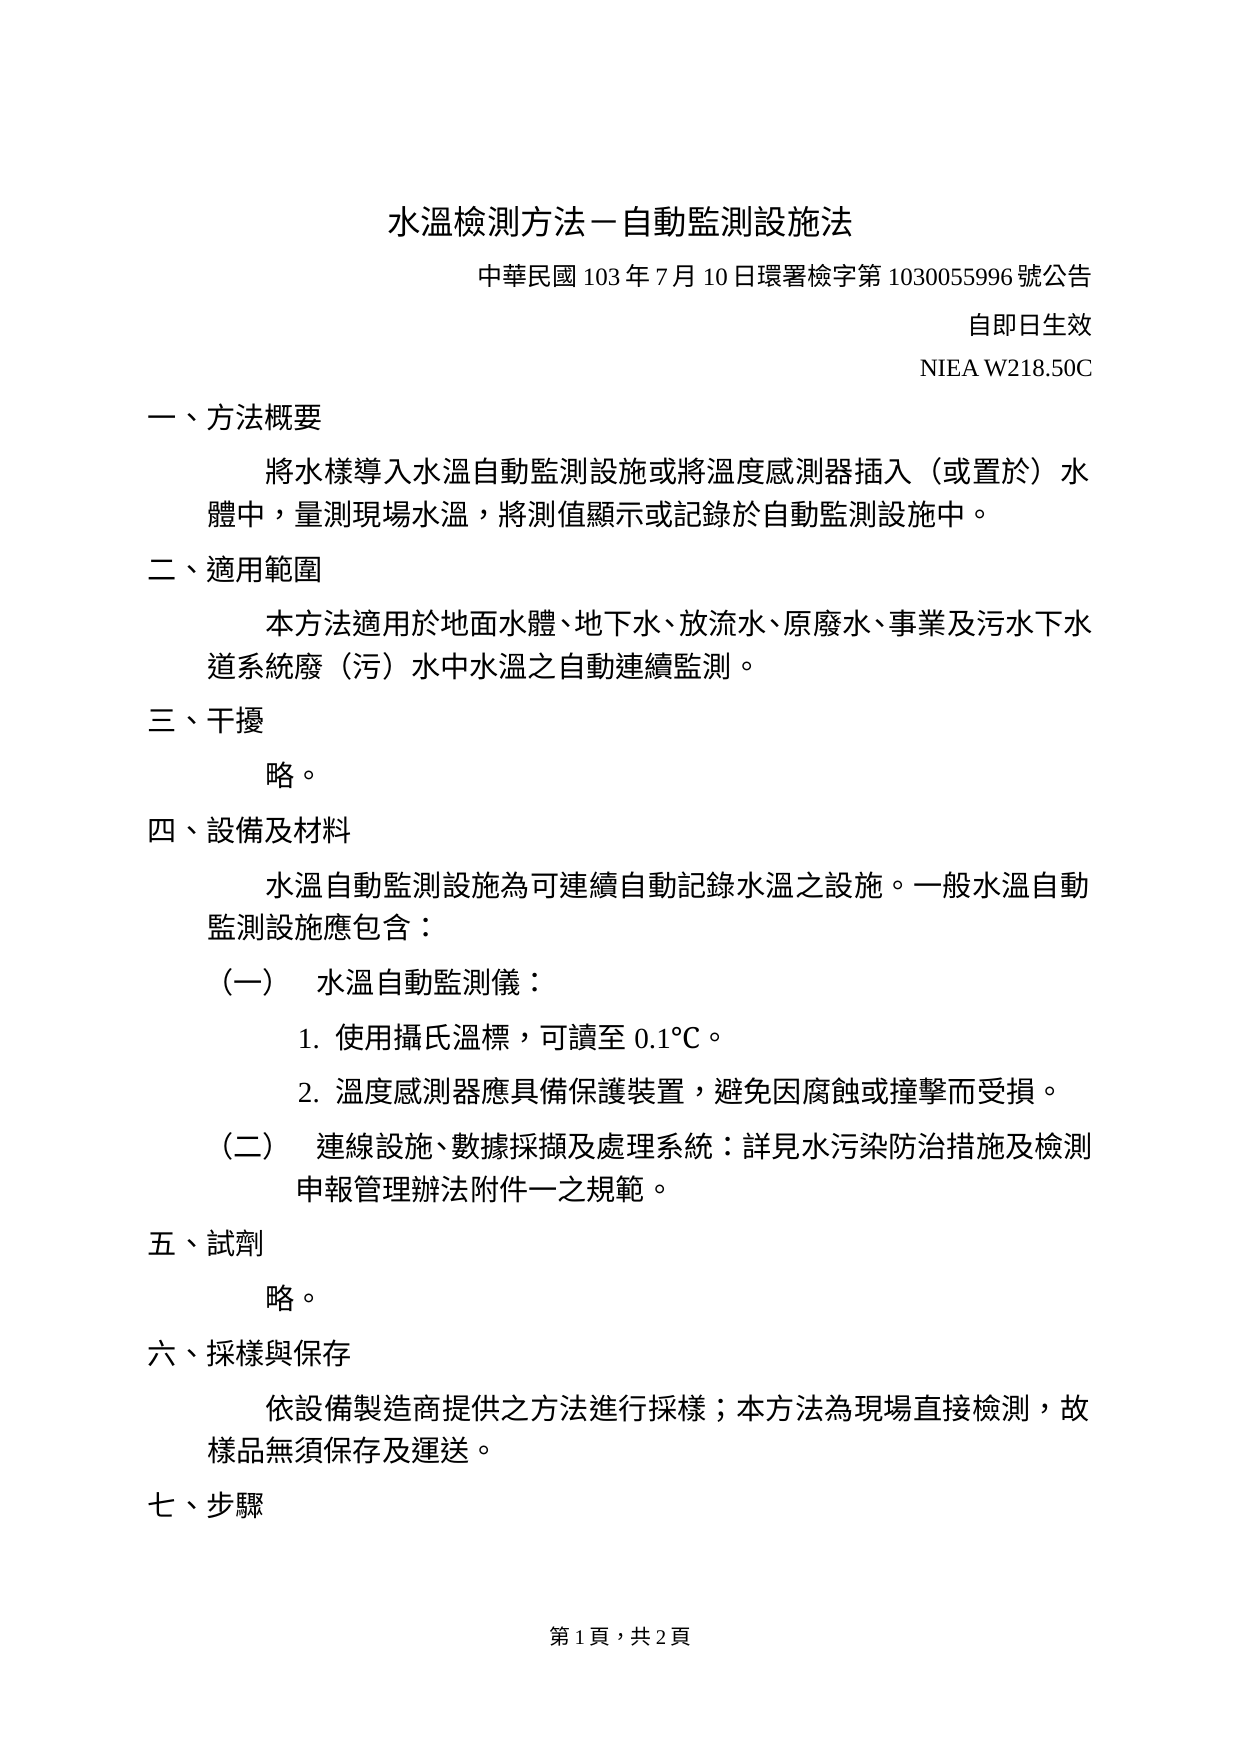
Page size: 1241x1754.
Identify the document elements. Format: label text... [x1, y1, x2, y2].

text 水溫檢測方法－自動監測設施法 [148, 196, 1092, 244]
text 五、試劑 [148, 1221, 1092, 1263]
text 自即日生效 [148, 305, 1092, 341]
text 四、設備及材料 [148, 807, 1092, 850]
text 中華民國103年7月10日環署檢字第1030055996號公告 [148, 256, 1092, 293]
text 略。 [207, 753, 1092, 795]
text NIEA W218.50C [148, 354, 1092, 382]
text 七、步驟 [148, 1482, 1092, 1524]
text 將水樣導入水溫自動監測設施或將溫度感測器插入（或置於）水體中，量測現場水溫，將測值顯示或記錄於自動監測設施中。 [207, 449, 1092, 533]
text 一、方法概要 [148, 394, 1092, 436]
text 略。 [207, 1276, 1092, 1318]
text 水溫自動監測設施為可連續自動記錄水溫之設施。一般水溫自動監測設施應包含： [207, 862, 1092, 947]
text 二、適用範圍 [148, 546, 1092, 588]
list 連線設施、數據採擷及處理系統：詳見水污染防治措施及檢測申報管理辦法附件一之規範。 [204, 1124, 1092, 1208]
list 溫度感測器應具備保護裝置，避免因腐蝕或撞擊而受損。 [298, 1069, 1092, 1111]
text 依設備製造商提供之方法進行採樣；本方法為現場直接檢測，故樣品無須保存及運送。 [207, 1385, 1092, 1470]
text 三、干擾 [148, 698, 1092, 740]
text 六、採樣與保存 [148, 1330, 1092, 1373]
text 本方法適用於地面水體、地下水、放流水、原廢水、事業及污水下水道系統廢（污）水中水溫之自動連續監測。 [207, 601, 1092, 685]
list 水溫自動監測儀： [204, 959, 1092, 1002]
list 使用攝氏溫標，可讀至 0.1℃。 [298, 1014, 1092, 1056]
